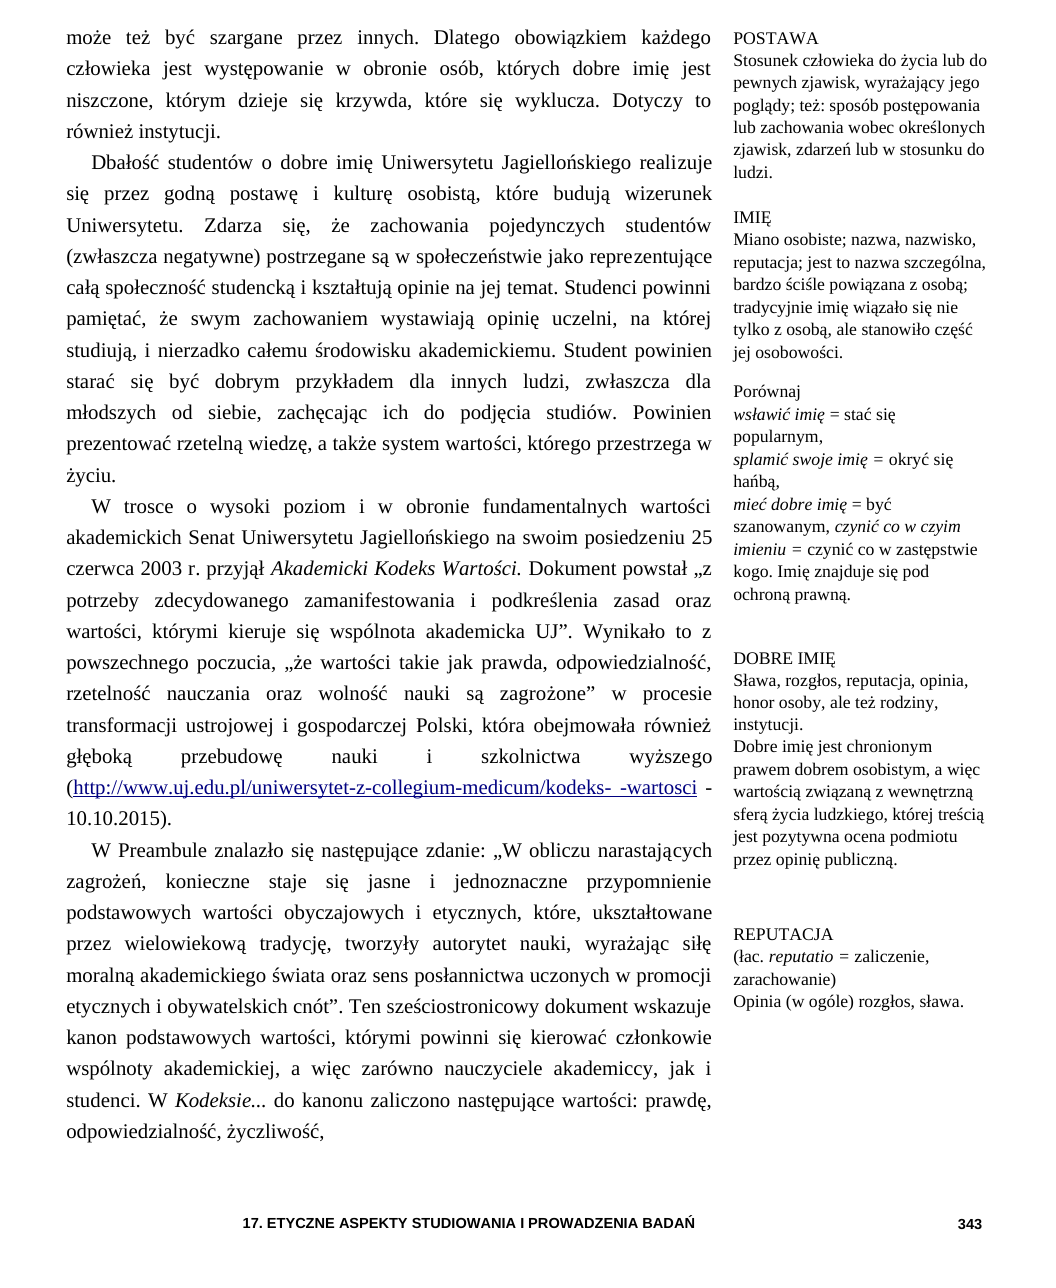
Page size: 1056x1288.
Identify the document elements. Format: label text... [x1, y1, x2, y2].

text (łac. reputatio = zaliczenie, zarachowanie) [733, 946, 988, 989]
text W trosce o wysoki poziom i w obronie fundamentalnych wartości akademickich Senat Uniwersytetu Jagiellońskiego na swoim posiedze­niu 25 czerwca 2003 r. przyjął Akademicki Kodeks Wartości. Dokument powstał „z potrzeby zdecydowanego zamanifestowania i podkreślenia zasad oraz wartości, którymi kieruje się wspólnota akademicka UJ”. Wynikało to z powszechnego poczucia, „że wartości takie jak prawda, odpowiedzialność, rzetelność nauczania oraz wolność nauki są zagro­żone” w procesie transformacji ustrojowej i gospodarczej Polski, która obejmowała również głęboką przebudowę nauki i szkolnictwa wyższe­go (http://www.uj.edu.pl/uniwersytet-z-collegium-medicum/kodeks- -wartosci - 10.10.2015). [66, 494, 712, 830]
text IMIĘ [733, 207, 988, 227]
text Stosunek człowieka do życia lub do pewnych zjawisk, wyrażający jego poglądy; też: sposób postępowania lub zachowania wobec określonych zjawisk, zdarzeń lub w stosunku do ludzi. [733, 50, 988, 182]
text mieć dobre imię = być szanowanym, czynić co w czyim imieniu = czynić co w zastępstwie kogo. Imię znajduje się pod ochroną prawną. [733, 493, 988, 604]
text Dbałość studentów o dobre imię Uniwersytetu Jagiellońskiego reali­zuje się przez godną postawę i kulturę osobistą, które budują wizeru­nek Uniwersytetu. Zdarza się, że zachowania pojedynczych studentów (zwłaszcza negatywne) postrzegane są w społeczeństwie jako repre­zentujące całą społeczność studencką i kształtują opinie na jej temat. Studenci powinni pamiętać, że swym zachowaniem wystawiają opinię uczelni, na której studiują, i nierzadko całemu środowisku akademic­kiemu. Student powinien starać się być dobrym przykładem dla innych ludzi, zwłaszcza dla młodszych od siebie, zachęcając ich do podjęcia studiów. Powinien prezentować rzetelną wiedzę, a także system warto­ści, którego przestrzega w życiu. [66, 150, 712, 487]
text 17. ETYCZNE ASPEKTY STUDIOWANIA I PROWADZENIA BADAŃ [228, 1215, 709, 1232]
text Miano osobiste; nazwa, nazwisko, reputacja; jest to nazwa szczególna, bardzo ściśle powiązana z osobą; tradycyjnie imię wiązało się nie tylko z osobą, ale stanowiło część jej osobowości. [733, 229, 988, 362]
text może też być szargane przez innych. Dlatego obowiązkiem każdego człowieka jest występowanie w obronie osób, których dobre imię jest niszczone, którym dzieje się krzywda, które się wyklucza. Dotyczy to również instytucji. [66, 25, 712, 143]
text Opinia (w ogóle) rozgłos, sława. [733, 991, 988, 1011]
text wsławić imię = stać się popularnym, [733, 403, 988, 446]
text POSTAWA [733, 27, 988, 48]
text splamić swoje imię = okryć się hańbą, [733, 448, 988, 491]
text Porównaj [733, 381, 988, 401]
text REPUTACJA [733, 923, 988, 944]
text W Preambule znalazło się następujące zdanie: „W obliczu narastają­cych zagrożeń, konieczne staje się jasne i jednoznaczne przypomnienie podstawowych wartości obyczajowych i etycznych, które, ukształtowa­ne przez wielowiekową tradycję, tworzyły autorytet nauki, wyrażając siłę moralną akademickiego świata oraz sens posłannictwa uczonych w promocji etycznych i obywatelskich cnót”. Ten sześciostronicowy dokument wskazuje kanon podstawowych wartości, którymi powin­ni się kierować członkowie wspólnoty akademickiej, a więc zarówno nauczyciele akademiccy, jak i studenci. W Kodeksie... do kanonu za­liczono następujące wartości: prawdę, odpowiedzialność, życzliwość, [66, 837, 712, 1143]
text 343 [958, 1216, 987, 1233]
text DOBRE IMIĘ [733, 647, 988, 668]
text Sława, rozgłos, reputacja, opinia, honor osoby, ale też rodziny, instytucji. [733, 670, 988, 734]
text Dobre imię jest chronionym prawem dobrem osobistym, a więc wartością związaną z wewnętrzną sferą życia ludzkiego, której treścią jest pozytywna ocena podmiotu przez opinię publiczną. [733, 736, 988, 869]
